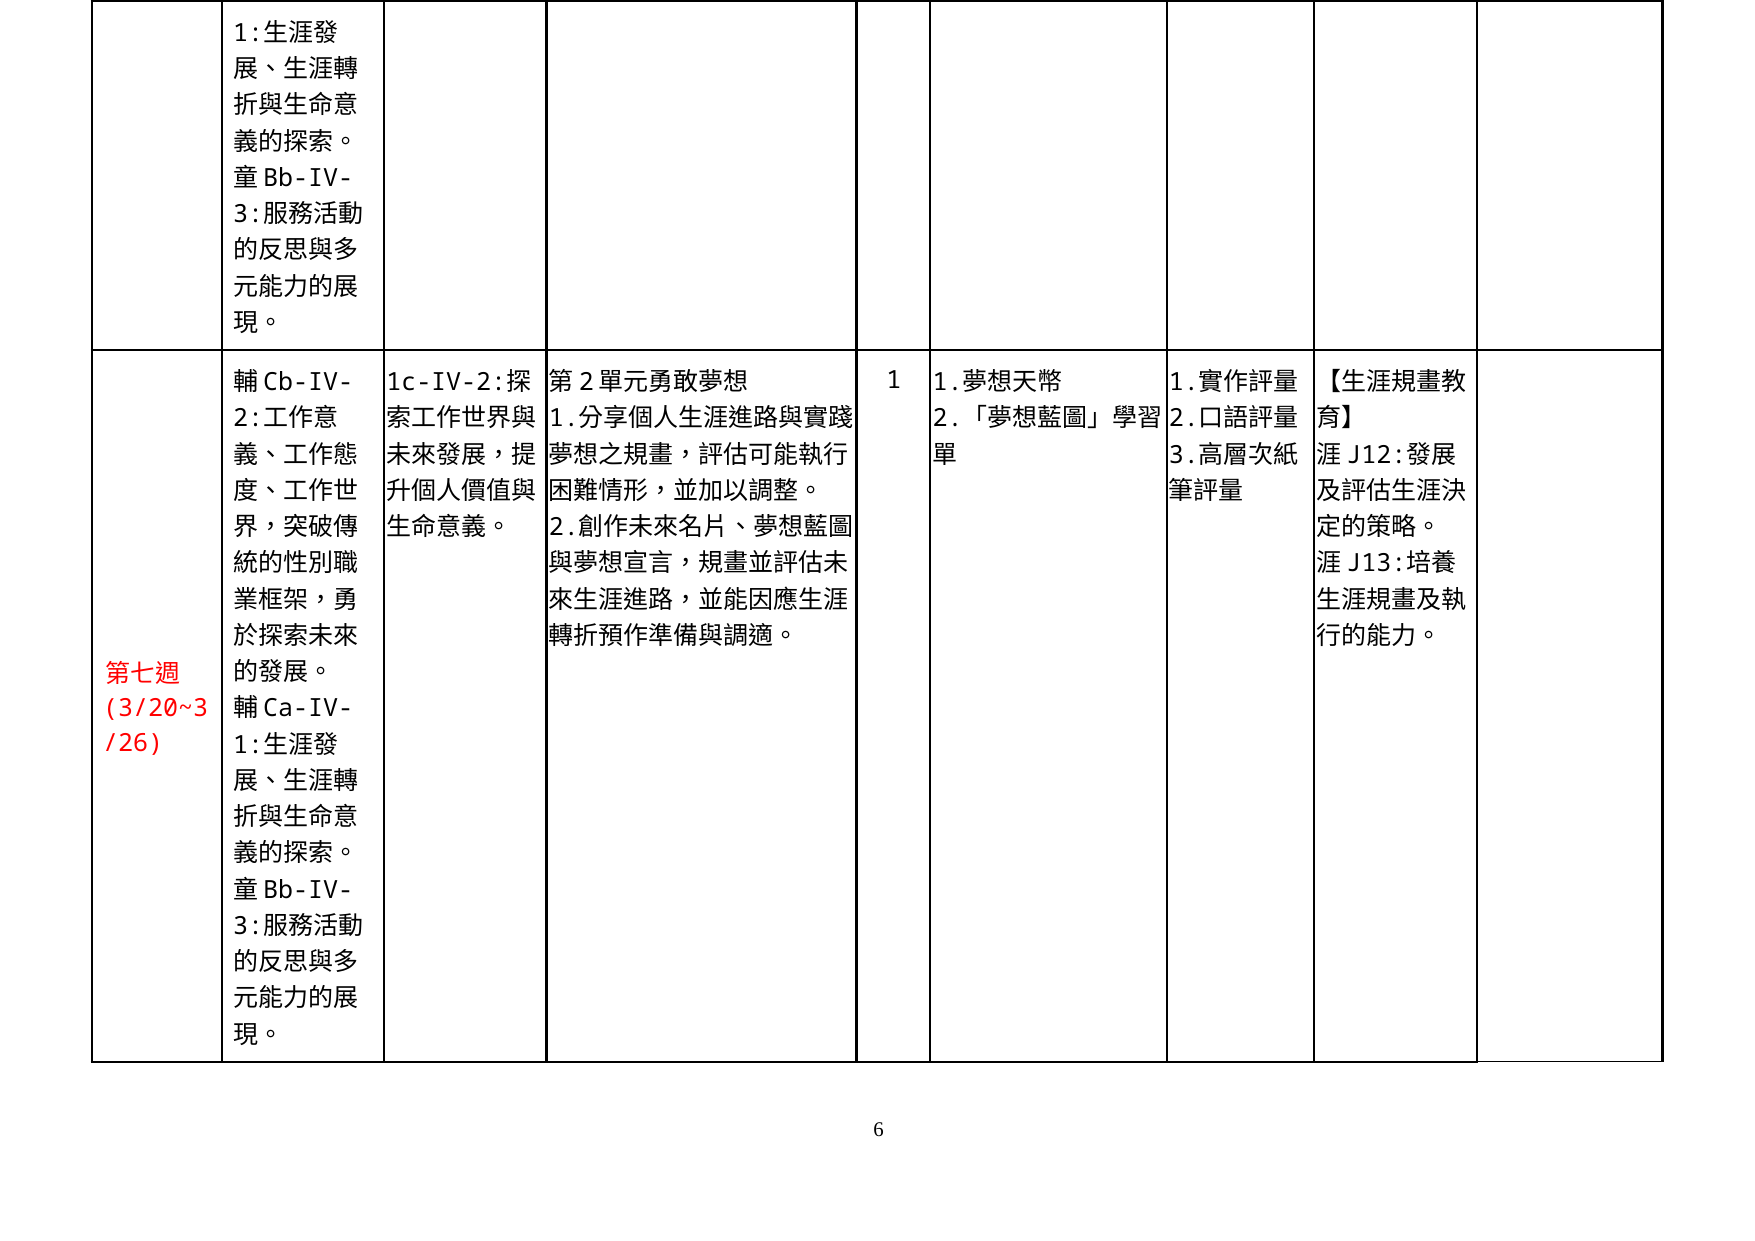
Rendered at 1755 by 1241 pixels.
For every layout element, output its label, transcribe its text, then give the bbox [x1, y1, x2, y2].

table_cell 第2單元勇敢夢想 1.分享個人生涯進路與實踐夢想之規畫，評估可能執行困難情形，並加以調整。 2.創作未來名片、夢想藍圖與夢想宣言，規畫並評估未來生涯進路，並能因應生涯轉折預作準備與調適。 [548, 351, 855, 1061]
table_cell [858, 2, 929, 349]
table_cell [385, 2, 545, 349]
table_cell 輔Cb-IV-2:工作意義、工作態度、工作世界，突破傳統的性別職業框架，勇於探索未來的發展。 輔Ca-IV-1:生涯發展、生涯轉折與生命意義的探索。 童Bb-IV-3:服務活動的反思與多元能力的展現。 [223, 351, 383, 1061]
table_cell 1:生涯發展、生涯轉折與生命意義的探索。 童Bb-IV-3:服務活動的反思與多元能力的展現。 [223, 2, 383, 349]
table_cell 1.夢想天幣 2.「夢想藍圖」學習單 [931, 351, 1166, 1061]
table_cell 【生涯規畫教育】 涯J12:發展及評估生涯決定的策略。 涯J13:培養生涯規畫及執行的能力。 [1315, 351, 1476, 1061]
table_cell [931, 2, 1166, 349]
table_cell [548, 2, 855, 349]
table_cell 1.實作評量 2.口語評量 3.高層次紙筆評量 [1168, 351, 1313, 1061]
table_cell [1478, 351, 1661, 1061]
table_cell [93, 2, 221, 349]
table_cell 1c-IV-2:探索工作世界與未來發展，提升個人價值與生命意義。 [385, 351, 545, 1061]
table_cell [1168, 2, 1313, 349]
table_cell 第七週(3/20~3/26) [93, 351, 221, 1061]
table_cell [1478, 2, 1661, 349]
table_cell [1315, 2, 1476, 349]
table_cell 1 [858, 351, 929, 1061]
